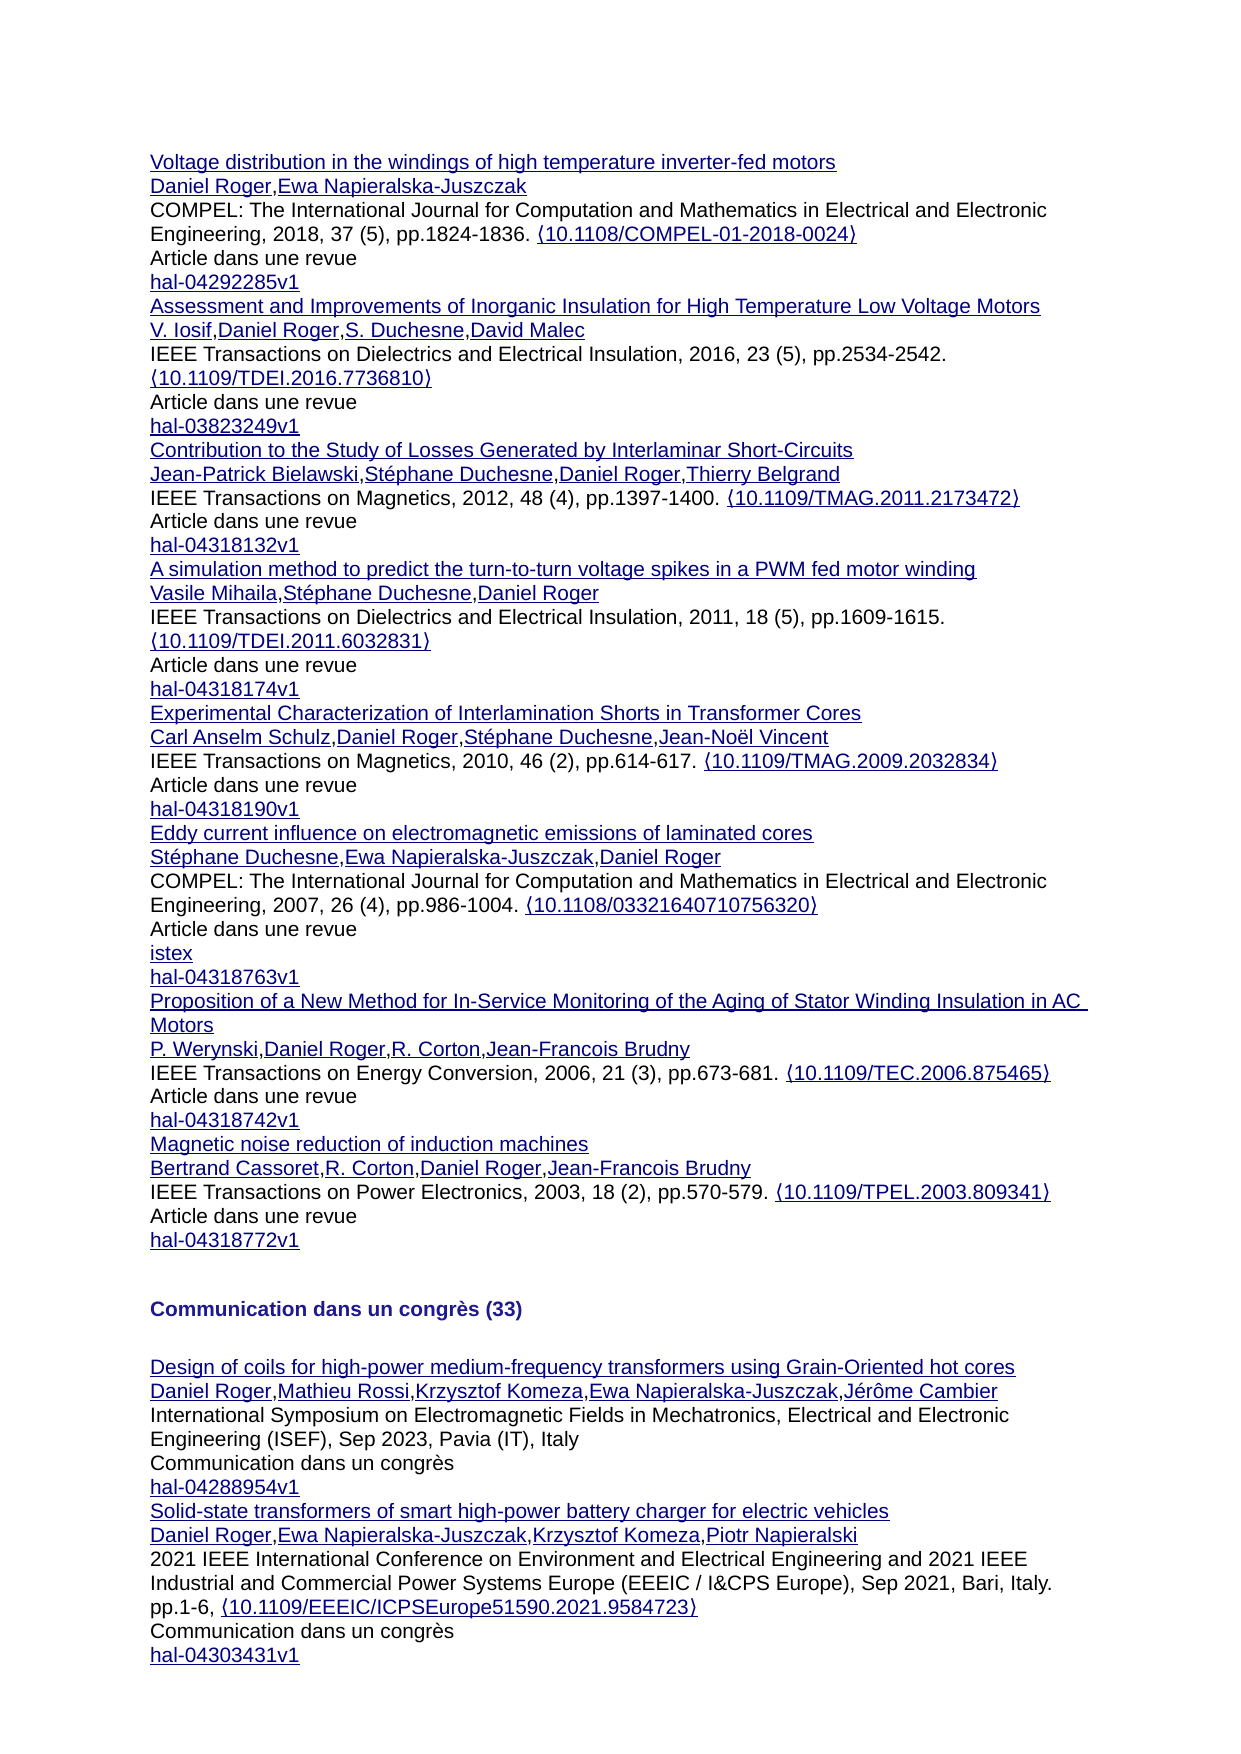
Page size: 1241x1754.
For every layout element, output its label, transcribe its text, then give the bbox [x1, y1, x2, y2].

table_cell Solid-state transformers of smart high-power battery charger for electric vehicles Daniel Roger,Ewa Napieralska-Juszczak,Krzysztof Komeza,Piotr Napieralski 2021 IEEE International Conference on Environment and Electrical Engineering and 2021 IEEE Industrial and Commercial Power Systems Europe (EEEIC / I&CPS Europe), Sep 2021, Bari, Italy. pp.1-6, ⟨10.1109/EEEIC/ICPSEurope51590.2021.9584723⟩ Communication dans un congrès hal-04303431v1 [150, 1499, 1090, 1667]
table_cell Assessment and Improvements of Inorganic Insulation for High Temperature Low Voltage Motors V. Iosif,Daniel Roger,S. Duchesne,David Malec IEEE Transactions on Dielectrics and Electrical Insulation, 2016, 23 (5), pp.2534-2542. ⟨10.1109/TDEI.2016.7736810⟩ Article dans une revue hal-03823249v1 [150, 294, 1090, 437]
table_header Design of coils for high-power medium-frequency transformers using Grain-Oriented hot cores Daniel Roger,Mathieu Rossi,Krzysztof Komeza,Ewa Napieralska-Juszczak,Jérôme Cambier International Symposium on Electromagnetic Fields in Mechatronics, Electrical and Electronic Engineering (ISEF), Sep 2023, Pavia (IT), Italy Communication dans un congrès hal-04288954v1 [150, 1355, 1090, 1499]
table_cell Proposition of a New Method for In-Service Monitoring of the Aging of Stator Winding Insulation in AC Motors P. Werynski,Daniel Roger,R. Corton,Jean-Francois Brudny IEEE Transactions on Energy Conversion, 2006, 21 (3), pp.673-681. ⟨10.1109/TEC.2006.875465⟩ Article dans une revue hal-04318742v1 [150, 989, 1090, 1132]
table_cell Voltage distribution in the windings of high temperature inverter-fed motors Daniel Roger,Ewa Napieralska-Juszczak COMPEL: The International Journal for Computation and Mathematics in Electrical and Electronic Engineering, 2018, 37 (5), pp.1824-1836. ⟨10.1108/COMPEL-01-2018-0024⟩ Article dans une revue hal-04292285v1 [150, 150, 1090, 294]
table_cell Contribution to the Study of Losses Generated by Interlaminar Short-Circuits Jean-Patrick Bielawski,Stéphane Duchesne,Daniel Roger,Thierry Belgrand IEEE Transactions on Magnetics, 2012, 48 (4), pp.1397-1400. ⟨10.1109/TMAG.2011.2173472⟩ Article dans une revue hal-04318132v1 [150, 438, 1090, 557]
table_cell A simulation method to predict the turn-to-turn voltage spikes in a PWM fed motor winding Vasile Mihaila,Stéphane Duchesne,Daniel Roger IEEE Transactions on Dielectrics and Electrical Insulation, 2011, 18 (5), pp.1609-1615. ⟨10.1109/TDEI.2011.6032831⟩ Article dans une revue hal-04318174v1 [150, 557, 1090, 701]
table_cell Magnetic noise reduction of induction machines Bertrand Cassoret,R. Corton,Daniel Roger,Jean-Francois Brudny IEEE Transactions on Power Electronics, 2003, 18 (2), pp.570-579. ⟨10.1109/TPEL.2003.809341⟩ Article dans une revue hal-04318772v1 [150, 1132, 1090, 1252]
table_cell Experimental Characterization of Interlamination Shorts in Transformer Cores Carl Anselm Schulz,Daniel Roger,Stéphane Duchesne,Jean-Noël Vincent IEEE Transactions on Magnetics, 2010, 46 (2), pp.614-617. ⟨10.1109/TMAG.2009.2032834⟩ Article dans une revue hal-04318190v1 [150, 701, 1090, 821]
subtitle Communication dans un congrès (33) [150, 1297, 1090, 1321]
table_cell Eddy current influence on electromagnetic emissions of laminated cores Stéphane Duchesne,Ewa Napieralska-Juszczak,Daniel Roger COMPEL: The International Journal for Computation and Mathematics in Electrical and Electronic Engineering, 2007, 26 (4), pp.986-1004. ⟨10.1108/03321640710756320⟩ Article dans une revue istex hal-04318763v1 [150, 821, 1090, 988]
